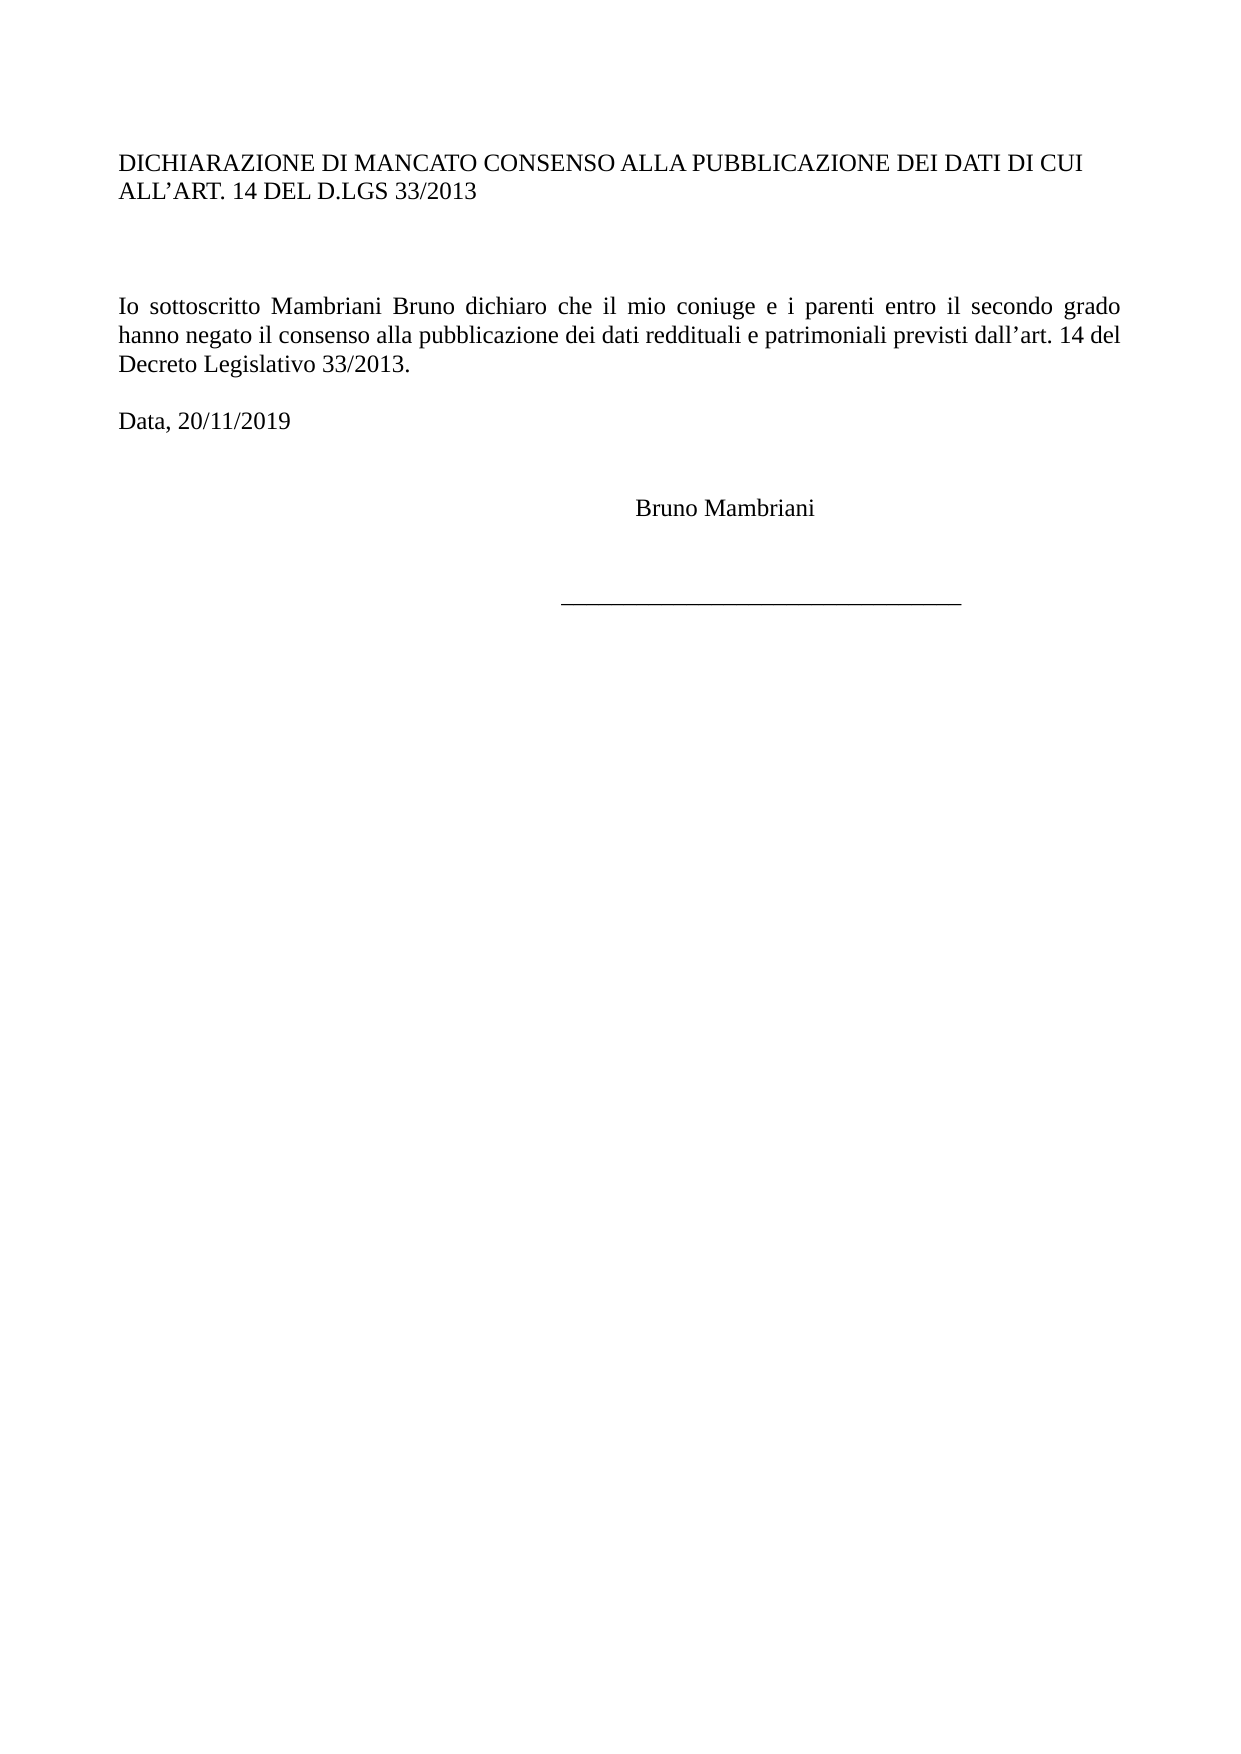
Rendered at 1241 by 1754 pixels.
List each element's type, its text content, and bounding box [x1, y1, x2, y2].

text Bruno Mambriani [118, 493, 999, 521]
text ________________________________ [118, 579, 999, 608]
text Data, 20/11/2019 [118, 406, 1122, 435]
text DICHIARAZIONE DI MANCATO CONSENSO ALLA PUBBLICAZIONE DEI DATI DI CUI ALL’ART. 14 DEL D.LGS 33/2013 [118, 148, 1122, 205]
text Io sottoscritto Mambriani Bruno dichiaro che il mio coniuge e i parenti entro il secondo grado hanno negato il consenso alla pubblicazione dei dati reddituali e patrimoniali previsti dall’art. 14 del Decreto Legislativo 33/2013. [118, 291, 1122, 378]
